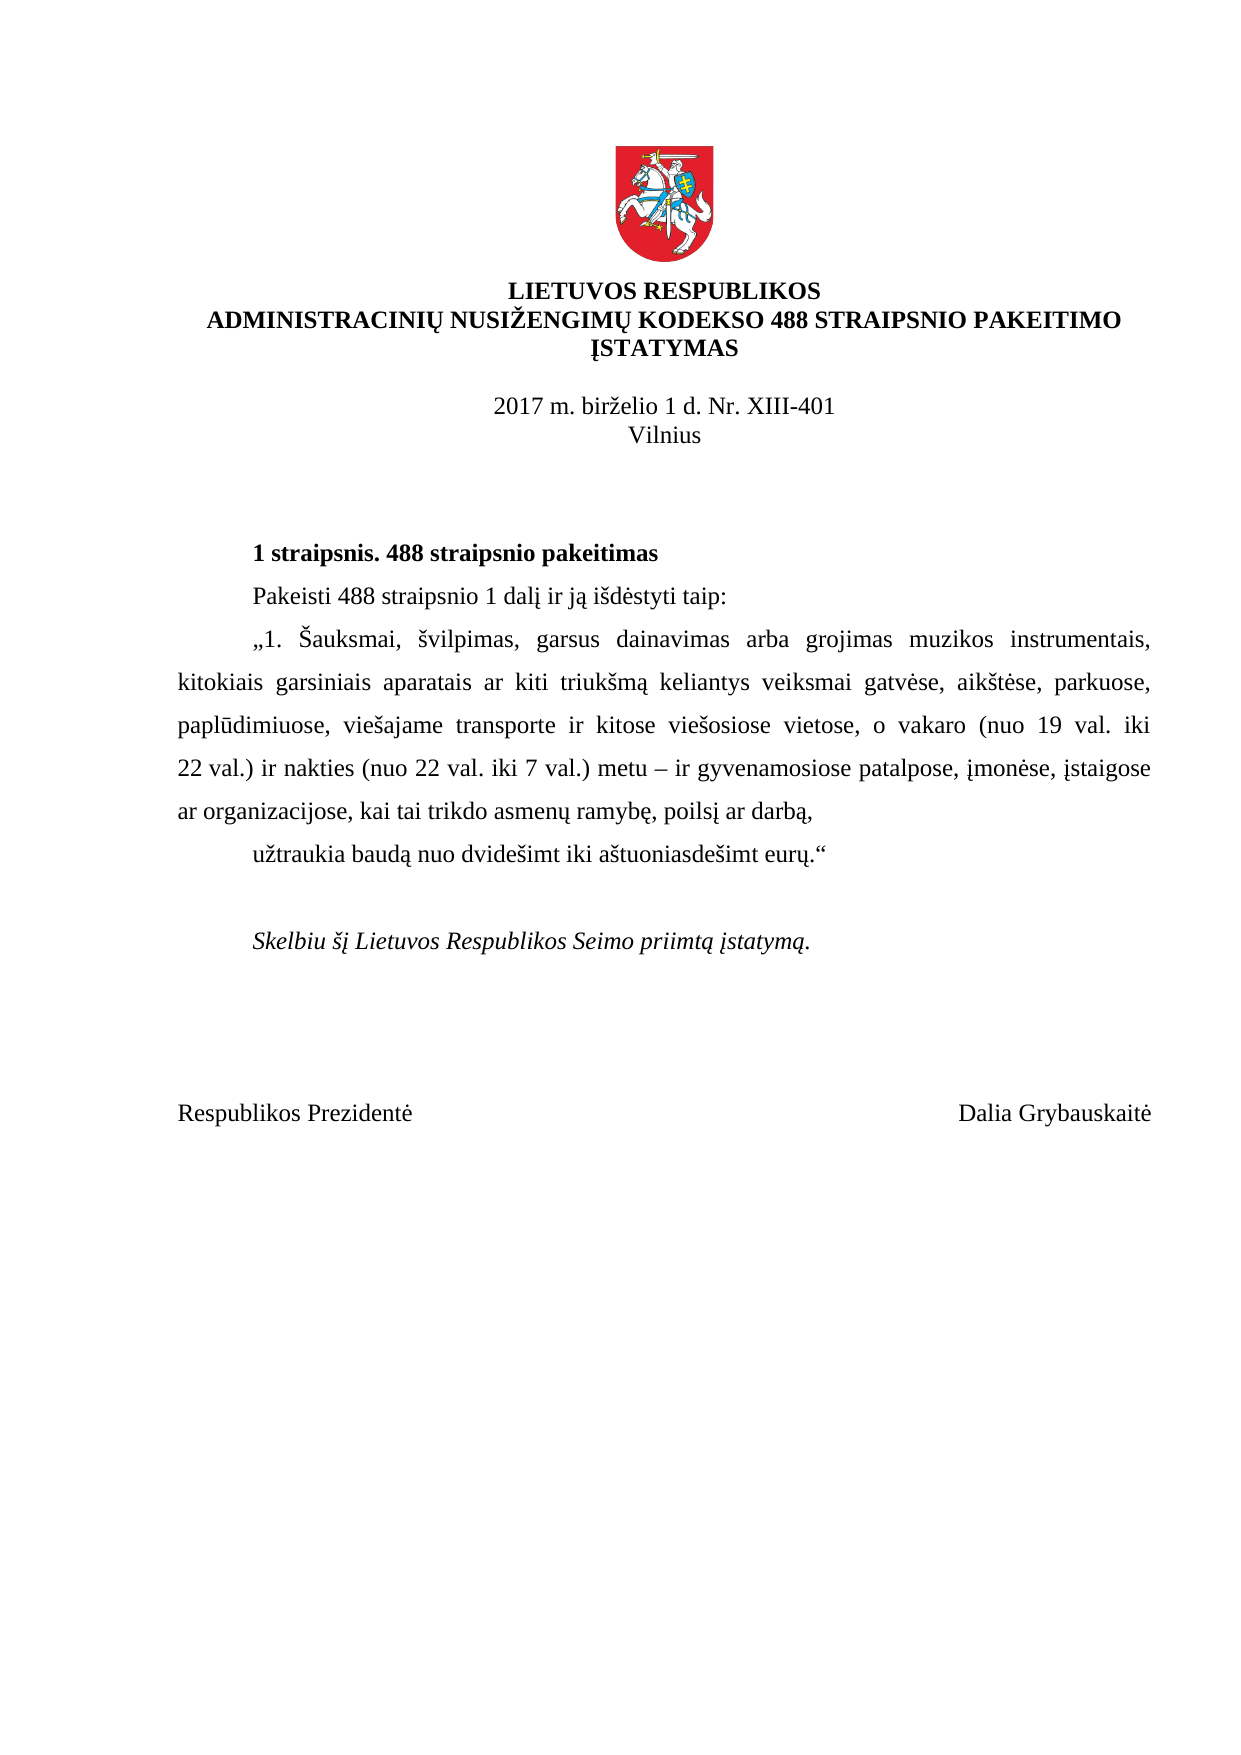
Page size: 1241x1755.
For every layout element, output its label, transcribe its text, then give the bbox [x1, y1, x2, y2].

text „1. Šauksmai, švilpimas, garsus dainavimas arba grojimas muzikos instrumentais, kitokiais garsiniais aparatais ar kiti triukšmą keliantys veiksmai gatvėse, aikštėse, parkuose, paplūdimiuose, viešajame transporte ir kitose viešosiose vietose, o vakaro (nuo 19 val. iki 22 val.) ir nakties (nuo 22 val. iki 7 val.) metu – ir gyvenamosiose patalpose, įmonėse, įstaigose ar organizacijose, kai tai trikdo asmenų ramybę, poilsį ar darbą, [177, 624, 1152, 825]
text ADMINISTRACINIŲ NUSIŽENGIMŲ KODEKSO 488 STRAIPSNIO PAKEITIMO [177, 305, 1152, 333]
text LIETUVOS RESPUBLIKOS [177, 276, 1152, 305]
text Skelbiu šį Lietuvos Respublikos Seimo priimtą įstatymą. [177, 926, 1152, 954]
text 1 straipsnis. 488 straipsnio pakeitimas [177, 538, 1152, 566]
text užtraukia baudą nuo dvidešimt iki aštuoniasdešimt eurų.“ [177, 839, 1152, 868]
text Respublikos Prezidentė Dalia Grybauskaitė [177, 1098, 1152, 1127]
text Pakeisti 488 straipsnio 1 dalį ir ją išdėstyti taip: [177, 581, 1152, 609]
text Vilnius [177, 420, 1152, 448]
text 2017 m. birželio 1 d. Nr. XIII-401 [177, 391, 1152, 420]
text ĮSTATYMAS [177, 333, 1152, 362]
